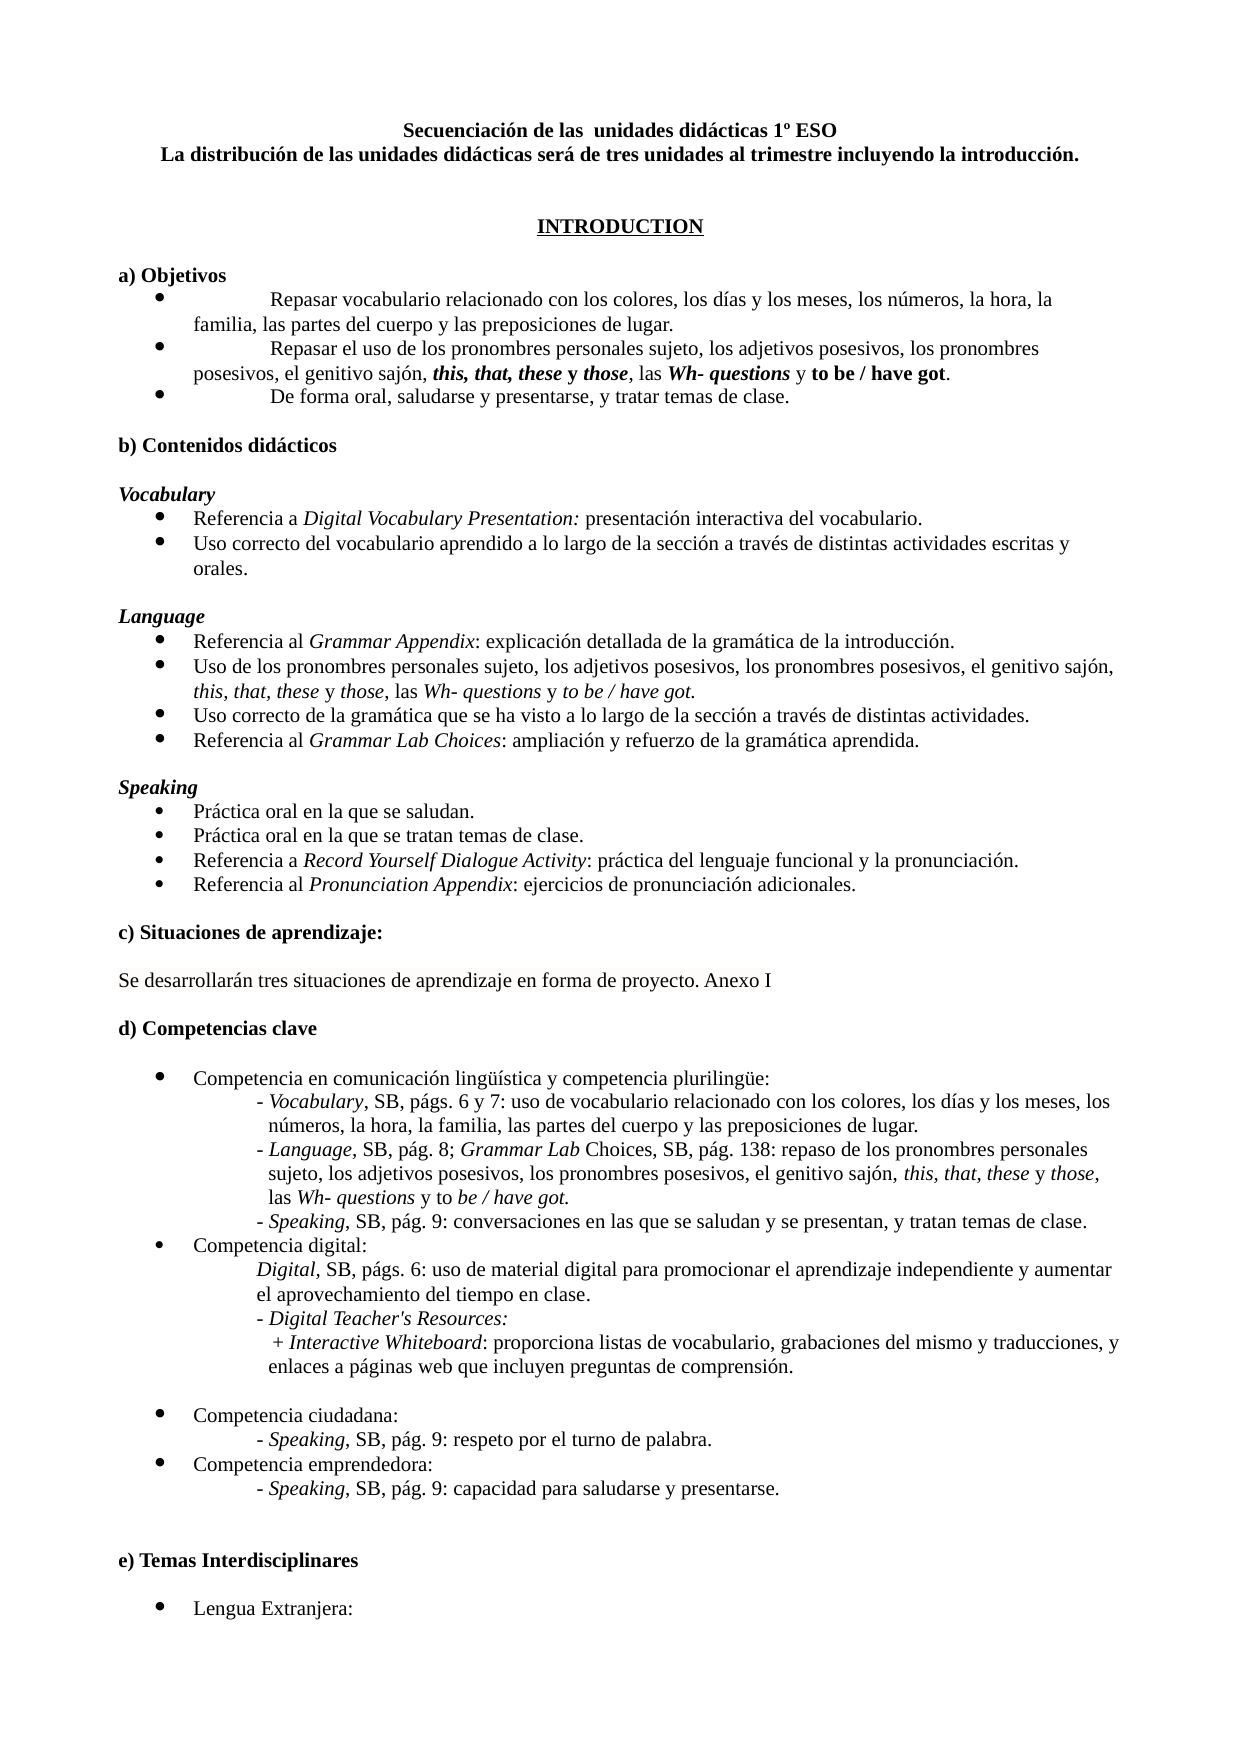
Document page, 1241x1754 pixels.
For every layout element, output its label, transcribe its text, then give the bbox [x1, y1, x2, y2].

list Lengua Extranjera: [156, 1596, 1122, 1621]
list Referencia al Grammar Appendix: explicación detallada de la gramática de la introducción. [156, 628, 1122, 652]
text - Digital Teacher's Resources: [256, 1306, 1122, 1329]
list Repasar el uso de los pronombres personales sujeto, los adjetivos posesivos, los pronombres posesivos, el genitivo sajón, this, that, these y those, las Wh- questions y to be / have got. [155, 336, 1122, 384]
list Uso de los pronombres personales sujeto, los adjetivos posesivos, los pronombres posesivos, el genitivo sajón, this, that, these y those, las Wh- questions y to be / have got. [156, 652, 1122, 701]
list Competencia digital: [156, 1233, 1122, 1257]
list Competencia en comunicación lingüística y competencia plurilingüe: [156, 1064, 1122, 1089]
text INTRODUCTION [118, 214, 1122, 238]
subtitle Se desarrollarán tres situaciones de aprendizaje en forma de proyecto. Anexo I [118, 968, 1122, 992]
text a) Objetivos [118, 262, 1122, 287]
list Digital, SB, págs. 6: uso de material digital para promocionar el aprendizaje independiente y aumentar el aprovechamiento del tiempo en clase. [256, 1257, 1122, 1306]
text b) Contenidos didácticos [118, 433, 1122, 457]
subtitle Vocabulary [118, 482, 1122, 506]
subtitle Uso correcto del vocabulario aprendido a lo largo de la sección a través de distintas actividades escritas y orales. [156, 531, 1122, 579]
subtitle Referencia a Digital Vocabulary Presentation: presentación interactiva del vocabulario. [156, 506, 1122, 531]
text Secuenciación de las unidades didácticas 1º ESO [118, 118, 1122, 142]
list Referencia al Grammar Lab Choices: ampliación y refuerzo de la gramática aprendida. [156, 726, 1122, 751]
subtitle d) Competencias clave [118, 1016, 1122, 1040]
text e) Temas Interdisciplinares [118, 1548, 1122, 1572]
text - Speaking, SB, pág. 9: capacidad para saludarse y presentarse. [256, 1476, 1122, 1500]
subtitle Referencia a Record Yourself Dialogue Activity: práctica del lenguaje funcional y la pronunciación. [156, 847, 1122, 872]
subtitle Práctica oral en la que se saludan. [156, 799, 1122, 823]
list Uso correcto de la gramática que se ha visto a lo largo de la sección a través de distintas actividades. [156, 701, 1122, 726]
text c) Situaciones de aprendizaje: [118, 920, 1122, 944]
subtitle Práctica oral en la que se tratan temas de clase. [156, 823, 1122, 847]
text - Language, SB, pág. 8; Grammar Lab Choices, SB, pág. 138: repaso de los pronombres personales sujeto, los adjetivos posesivos, los pronombres posesivos, el genitivo sajón, this, that, these y those, las Wh- questions y to be / have got. [256, 1137, 1122, 1209]
list Competencia emprendedora: [156, 1451, 1122, 1476]
text La distribución de las unidades didácticas será de tres unidades al trimestre incluyendo la introducción. [118, 142, 1122, 166]
text - Speaking, SB, pág. 9: conversaciones en las que se saludan y se presentan, y tratan temas de clase. [256, 1209, 1122, 1233]
text - Speaking, SB, pág. 9: respeto por el turno de palabra. [256, 1427, 1122, 1451]
subtitle Speaking [118, 775, 1122, 799]
text - Vocabulary, SB, págs. 6 y 7: uso de vocabulario relacionado con los colores, los días y los meses, los números, la hora, la familia, las partes del cuerpo y las preposiciones de lugar. [256, 1089, 1122, 1137]
list Repasar vocabulario relacionado con los colores, los días y los meses, los números, la hora, la familia, las partes del cuerpo y las preposiciones de lugar. [155, 287, 1122, 336]
list Competencia ciudadana: [156, 1402, 1122, 1427]
list De forma oral, saludarse y presentarse, y tratar temas de clase. [155, 384, 1122, 409]
text + Interactive Whiteboard: proporciona listas de vocabulario, grabaciones del mismo y traducciones, y enlaces a páginas web que incluyen preguntas de comprensión. [256, 1329, 1122, 1378]
text Language [118, 603, 1122, 628]
subtitle Referencia al Pronunciation Appendix: ejercicios de pronunciación adicionales. [156, 872, 1122, 896]
